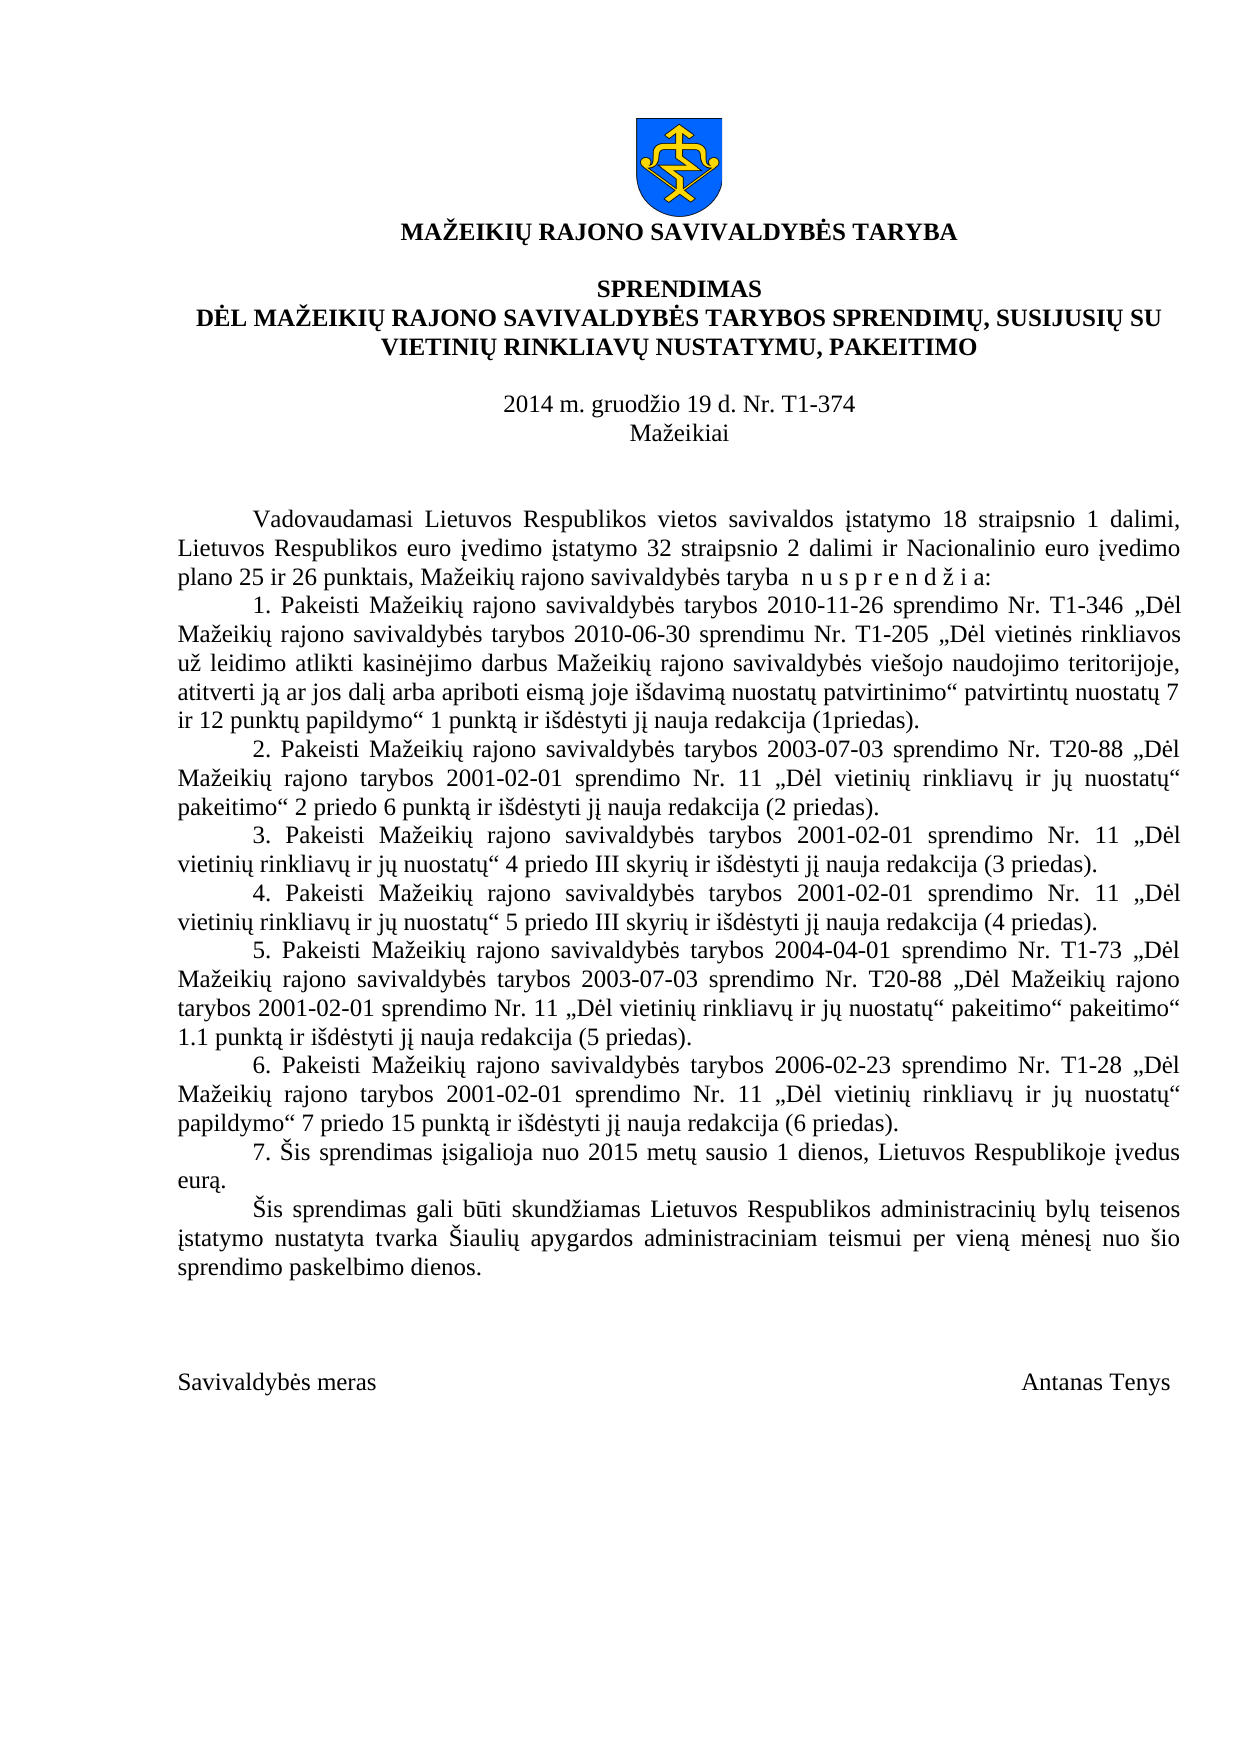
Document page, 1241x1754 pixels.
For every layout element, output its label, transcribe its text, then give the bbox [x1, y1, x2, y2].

text Mažeikiai [177, 418, 1181, 447]
text 4. Pakeisti Mažeikių rajono savivaldybės tarybos 2001-02-01 sprendimo Nr. 11 „Dėl vietinių rinkliavų ir jų nuostatų“ 5 priedo III skyrių ir išdėstyti jį nauja redakcija (4 priedas). [177, 878, 1181, 935]
text Šis sprendimas gali būti skundžiamas Lietuvos Respublikos administracinių bylų teisenos įstatymo nustatyta tvarka Šiaulių apygardos administraciniam teismui per vieną mėnesį nuo šio sprendimo paskelbimo dienos. [177, 1194, 1181, 1280]
text 5. Pakeisti Mažeikių rajono savivaldybės tarybos 2004-04-01 sprendimo Nr. T1-73 „Dėl Mažeikių rajono savivaldybės tarybos 2003-07-03 sprendimo Nr. T20-88 „Dėl Mažeikių rajono tarybos 2001-02-01 sprendimo Nr. 11 „Dėl vietinių rinkliavų ir jų nuostatų“ pakeitimo“ pakeitimo“ 1.1 punktą ir išdėstyti jį nauja redakcija (5 priedas). [177, 935, 1181, 1050]
text Mažeikių rajono SAVIVALDYBĖS taryba [177, 217, 1181, 245]
text 7. Šis sprendimas įsigalioja nuo 2015 metų sausio 1 dienos, Lietuvos Respublikoje įvedus eurą. [177, 1137, 1181, 1194]
text dĖL Mažeikių rajono SAVIVALDYBĖS tarybOS SPRENDIMŲ, SUSIJUSIŲ SU VIETINIŲ RINKLIAVŲ NUSTATYMU, PAKEITIMO [177, 303, 1181, 360]
text 2014 m. gruodžio 19 d. Nr. T1-374 [177, 389, 1181, 418]
text Savivaldybės meras Antanas Tenys [177, 1367, 1181, 1395]
text 2. Pakeisti Mažeikių rajono savivaldybės tarybos 2003-07-03 sprendimo Nr. T20-88 „Dėl Mažeikių rajono tarybos 2001-02-01 sprendimo Nr. 11 „Dėl vietinių rinkliavų ir jų nuostatų“ pakeitimo“ 2 priedo 6 punktą ir išdėstyti jį nauja redakcija (2 priedas). [177, 734, 1181, 820]
text 6. Pakeisti Mažeikių rajono savivaldybės tarybos 2006-02-23 sprendimo Nr. T1-28 „Dėl Mažeikių rajono tarybos 2001-02-01 sprendimo Nr. 11 „Dėl vietinių rinkliavų ir jų nuostatų“ papildymo“ 7 priedo 15 punktą ir išdėstyti jį nauja redakcija (6 priedas). [177, 1050, 1181, 1137]
text Vadovaudamasi Lietuvos Respublikos vietos savivaldos įstatymo 18 straipsnio 1 dalimi, Lietuvos Respublikos euro įvedimo įstatymo 32 straipsnio 2 dalimi ir Nacionalinio euro įvedimo plano 25 ir 26 punktais, Mažeikių rajono savivaldybės taryba n u s p r e n d ž i a: [177, 504, 1181, 590]
text 1. Pakeisti Mažeikių rajono savivaldybės tarybos 2010-11-26 sprendimo Nr. T1-346 „Dėl Mažeikių rajono savivaldybės tarybos 2010-06-30 sprendimu Nr. T1-205 „Dėl vietinės rinkliavos už leidimo atlikti kasinėjimo darbus Mažeikių rajono savivaldybės viešojo naudojimo teritorijoje, atitverti ją ar jos dalį arba apriboti eismą joje išdavimą nuostatų patvirtinimo“ patvirtintų nuostatų 7 ir 12 punktų papildymo“ 1 punktą ir išdėstyti jį nauja redakcija (1priedas). [177, 590, 1181, 734]
text 3. Pakeisti Mažeikių rajono savivaldybės tarybos 2001-02-01 sprendimo Nr. 11 „Dėl vietinių rinkliavų ir jų nuostatų“ 4 priedo III skyrių ir išdėstyti jį nauja redakcija (3 priedas). [177, 820, 1181, 878]
text SPRENDIMAS [177, 274, 1181, 303]
